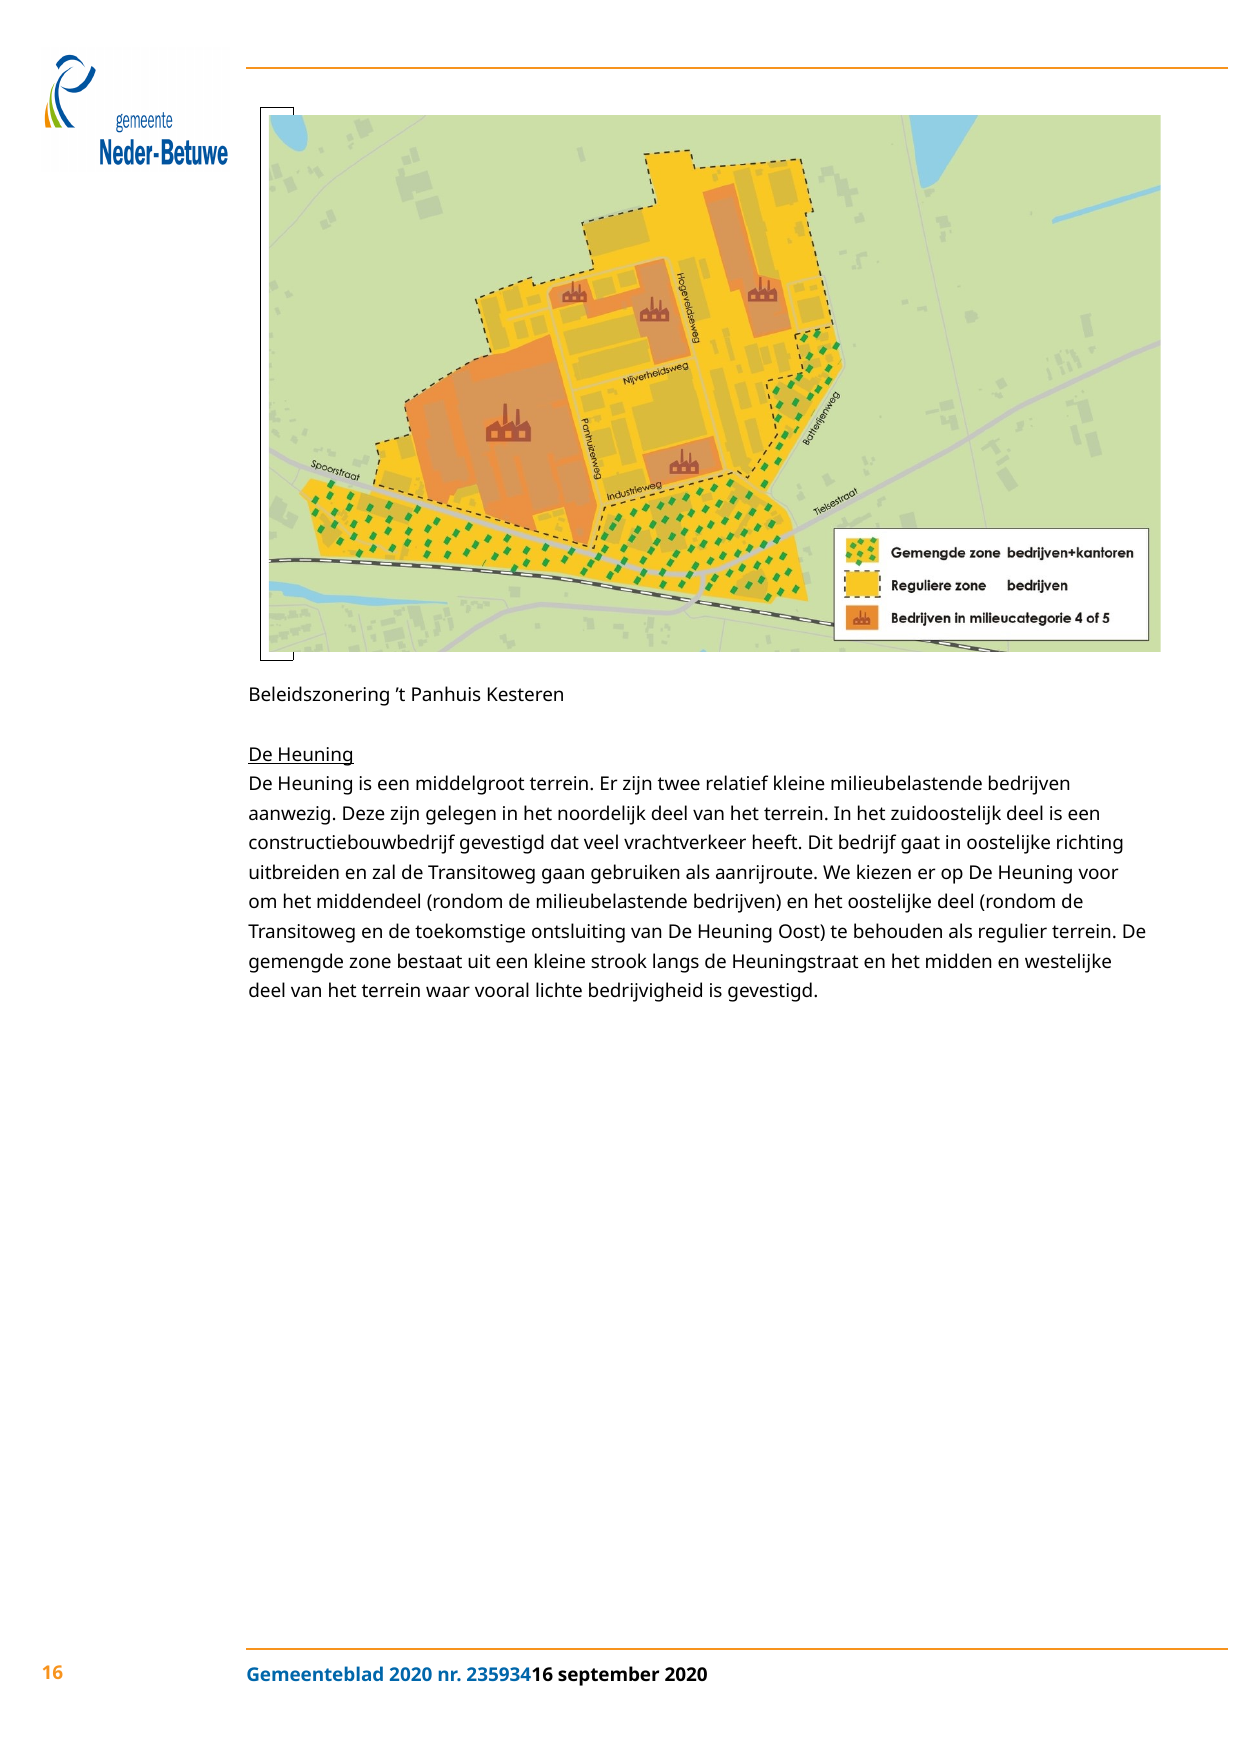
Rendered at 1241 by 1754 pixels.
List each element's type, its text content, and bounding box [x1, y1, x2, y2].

picture [268, 115, 1161, 652]
picture [41, 47, 231, 172]
text De Heuning is een middelgroot terrein. Er zijn twee relatief kleine milieubelastende bedrijven aanwezig. Deze zijn gelegen in het noordelijk deel van het terrein. In het zuidoostelijk deel is een constructiebouwbedrijf gevestigd dat veel vrachtverkeer heeft. Dit bedrijf gaat in oostelijke richting uitbreiden en zal de Transitoweg gaan gebruiken als aanrijroute. We kiezen er op De Heuning voor om het middendeel (rondom de milieubelastende bedrijven) en het oostelijke deel (rondom de Transitoweg en de toekomstige ontsluiting van De Heuning Oost) te behouden als regulier terrein. De gemengde zone bestaat uit een kleine strook langs de Heuningstraat en het midden en westelijke deel van het terrein waar vooral lichte bedrijvigheid is gevestigd. [248, 770, 1152, 1003]
text Beleidszonering ’t Panhuis Kesteren [248, 682, 1152, 707]
text De Heuning [248, 741, 1152, 766]
